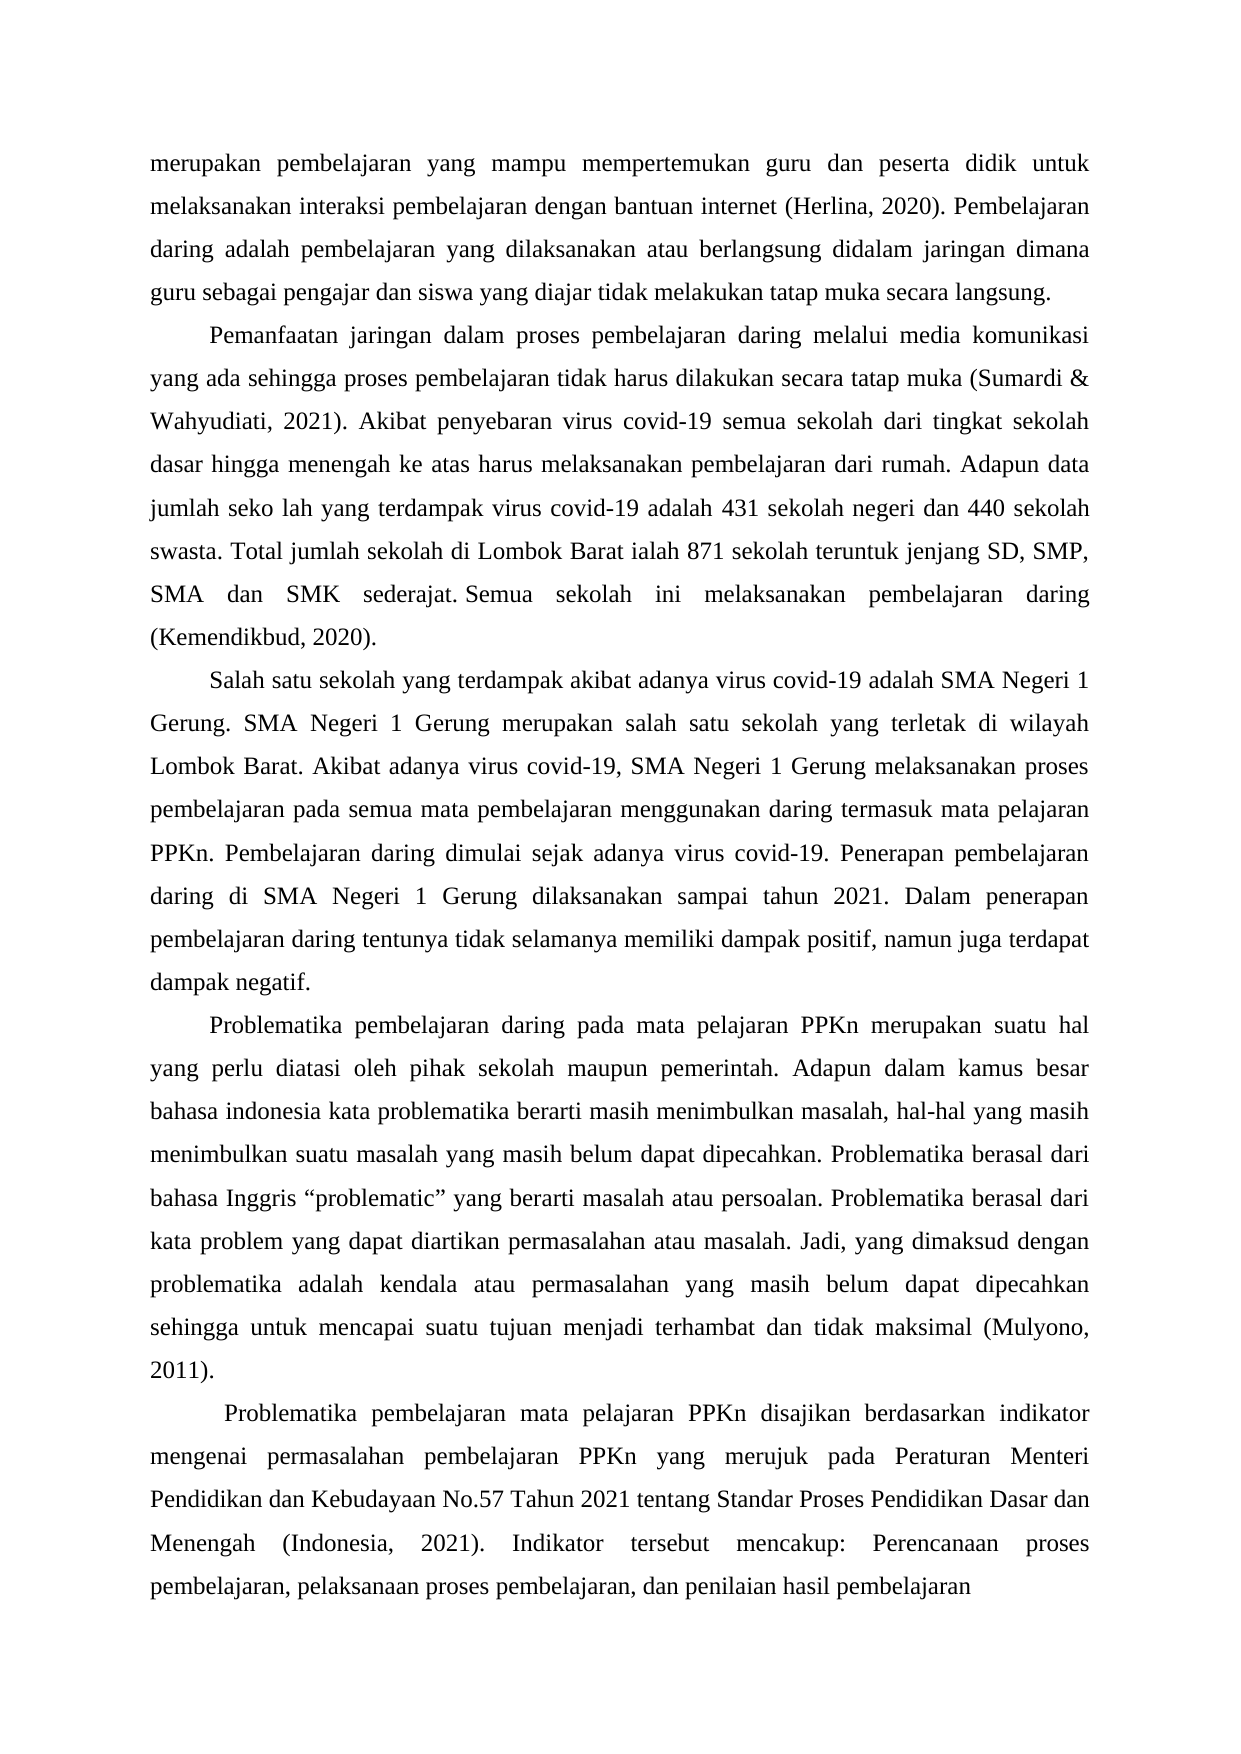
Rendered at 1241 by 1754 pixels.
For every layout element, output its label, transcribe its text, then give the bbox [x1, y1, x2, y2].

text Salah satu sekolah yang terdampak akibat adanya virus covid-19 adalah SMA Negeri 1 Gerung. SMA Negeri 1 Gerung merupakan salah satu sekolah yang terletak di wilayah Lombok Barat. Akibat adanya virus covid-19, SMA Negeri 1 Gerung melaksanakan proses pembelajaran pada semua mata pembelajaran menggunakan daring termasuk mata pelajaran PPKn. Pembelajaran daring dimulai sejak adanya virus covid-19. Penerapan pembelajaran daring di SMA Negeri 1 Gerung dilaksanakan sampai tahun 2021. Dalam penerapan pembelajaran daring tentunya tidak selamanya memiliki dampak positif, namun juga terdapat dampak negatif. [150, 665, 1090, 996]
text Problematika pembelajaran mata pelajaran PPKn disajikan berdasarkan indikator mengenai permasalahan pembelajaran PPKn yang merujuk pada Peraturan Menteri Pendidikan dan Kebudayaan No.57 Tahun 2021 tentang Standar Proses Pendidikan Dasar dan Menengah (Indonesia, 2021). Indikator tersebut mencakup: Perencanaan proses pembelajaran, pelaksanaan proses pembelajaran, dan penilaian hasil pembelajaran [150, 1398, 1090, 1599]
list Problematika pembelajaran daring pada mata pelajaran PPKn merupakan suatu hal yang perlu diatasi oleh pihak sekolah maupun pemerintah. Adapun dalam kamus besar bahasa indonesia kata problematika berarti masih menimbulkan masalah, hal-hal yang masih menimbulkan suatu masalah yang masih belum dapat dipecahkan. Problematika berasal dari bahasa Inggris “problematic” yang berarti masalah atau persoalan. Problematika berasal dari kata problem yang dapat diartikan permasalahan atau masalah. Jadi, yang dimaksud dengan problematika adalah kendala atau permasalahan yang masih belum dapat dipecahkan sehingga untuk mencapai suatu tujuan menjadi terhambat dan tidak maksimal (Mulyono, 2011). [150, 1010, 1090, 1384]
text Pemanfaatan jaringan dalam proses pembelajaran daring melalui media komunikasi yang ada sehingga proses pembelajaran tidak harus dilakukan secara tatap muka (Sumardi & Wahyudiati, 2021). Akibat penyebaran virus covid-19 semua sekolah dari tingkat sekolah dasar hingga menengah ke atas harus melaksanakan pembelajaran dari rumah. Adapun data jumlah seko lah yang terdampak virus covid-19 adalah 431 sekolah negeri dan 440 sekolah swasta. Total jumlah sekolah di Lombok Barat ialah 871 sekolah teruntuk jenjang SD, SMP, SMA dan SMK sederajat. Semua sekolah ini melaksanakan pembelajaran daring (Kemendikbud, 2020). [150, 320, 1090, 651]
text merupakan pembelajaran yang mampu mempertemukan guru dan peserta didik untuk melaksanakan interaksi pembelajaran dengan bantuan internet (Herlina, 2020). Pembelajaran daring adalah pembelajaran yang dilaksanakan atau berlangsung didalam jaringan dimana guru sebagai pengajar dan siswa yang diajar tidak melakukan tatap muka secara langsung. [150, 148, 1090, 306]
